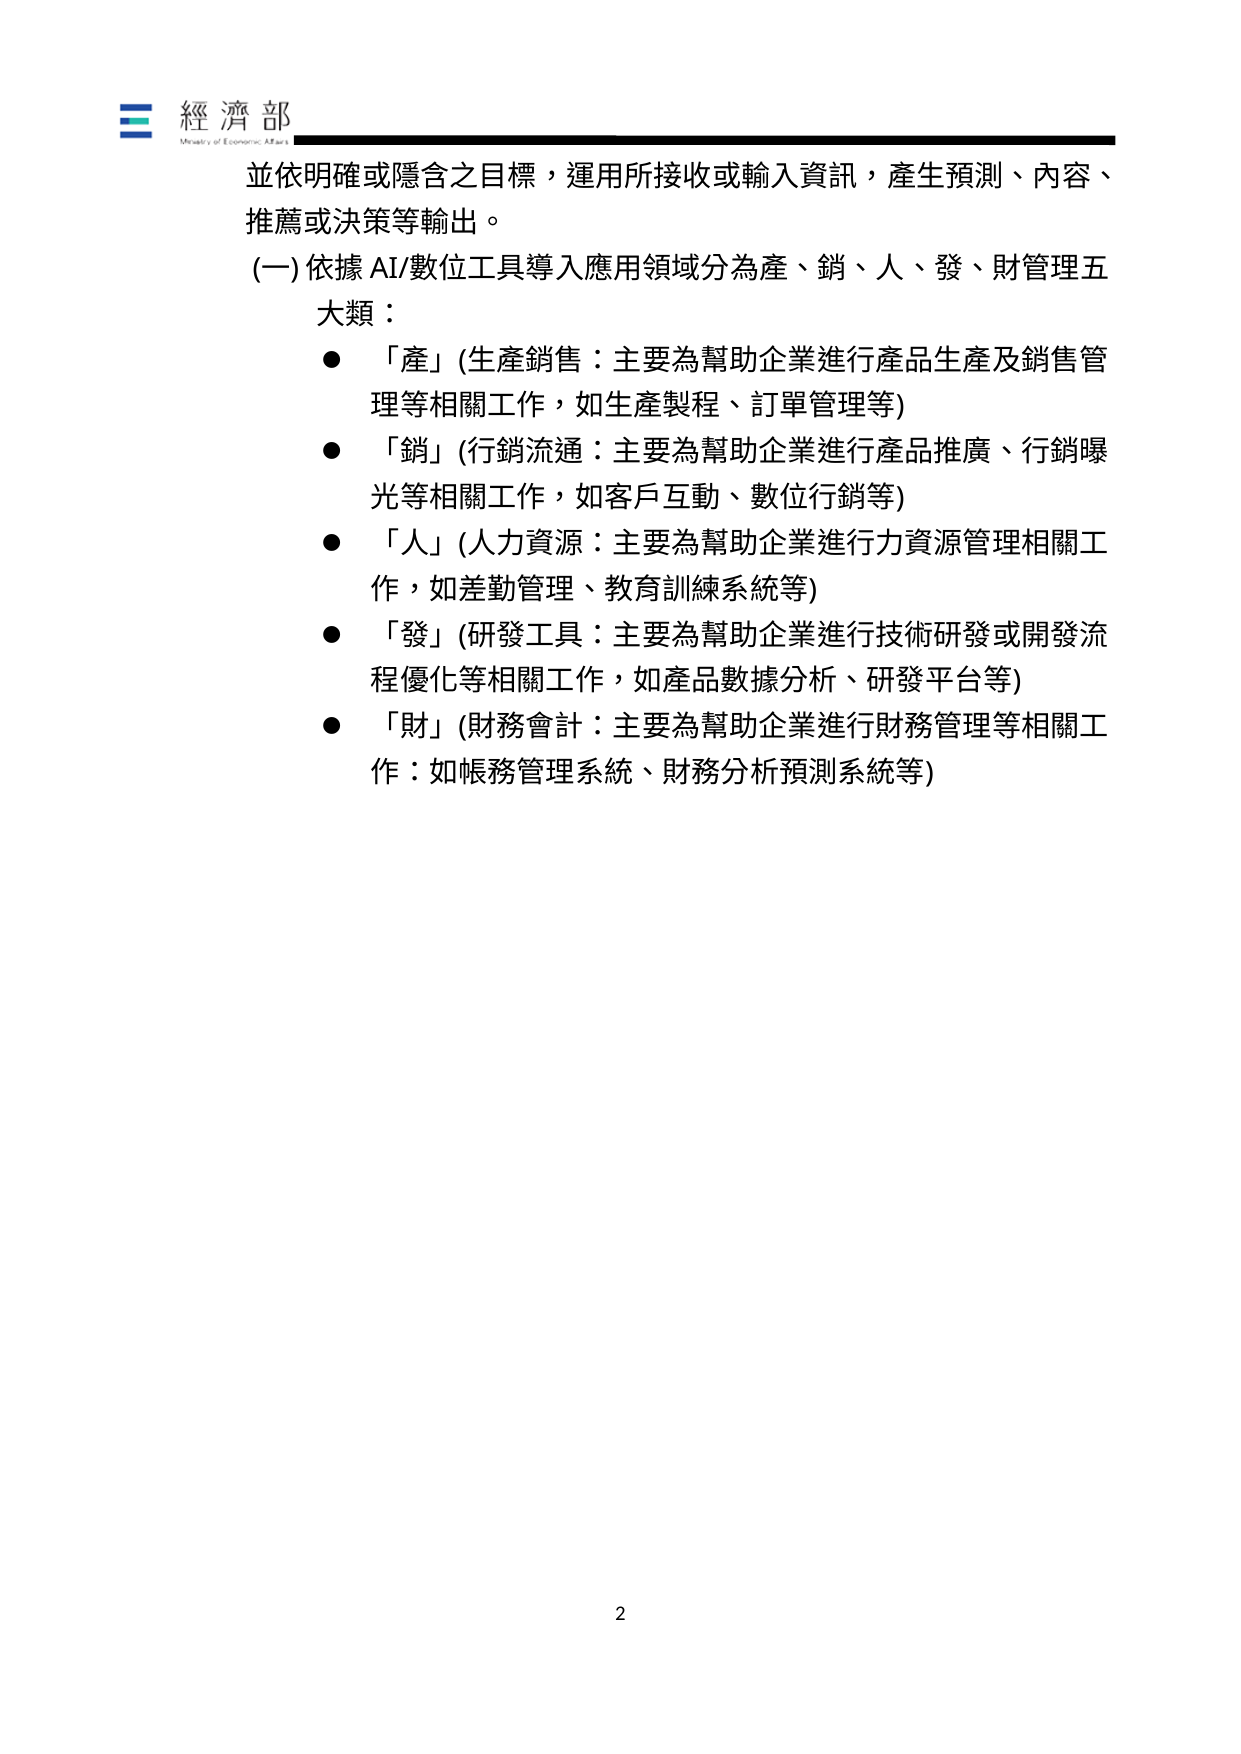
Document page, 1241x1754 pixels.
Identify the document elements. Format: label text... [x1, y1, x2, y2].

list 「銷」(行銷流通：主要為幫助企業進行產品推廣、行銷曝光等相關工作，如客戶互動、數位行銷等) [321, 425, 1128, 517]
list (一) 依據AI/數位工具導入應用領域分為產、銷、人、發、財管理五大類： [252, 242, 1128, 333]
list 「財」(財務會計：主要為幫助企業進行財務管理等相關工作：如帳務管理系統、財務分析預測系統等) [321, 700, 1128, 792]
list 「產」(生產銷售：主要為幫助企業進行產品生產及銷售管理等相關工作，如生產製程、訂單管理等) [321, 333, 1128, 425]
list 「發」(研發工具：主要為幫助企業進行技術研發或開發流程優化等相關工作，如產品數據分析、研發平台等) [321, 608, 1128, 700]
list AI雲端服務方案：係指利用機器計算能力進行大數據蒐集及分析處理，經由AI演算法模式(不限於鑑別式或生成式AI)，達到機器/深度學習效果，來執行任務、處理資料或解決問題，而不完全依賴人類操作，並依明確或隱含之目標，運用所接收或輸入資訊，產生預測、內容、推薦或決策等輸出。 [172, 150, 1128, 242]
list 「人」(人力資源：主要為幫助企業進行力資源管理相關工作，如差勤管理、教育訓練系統等) [321, 517, 1128, 608]
